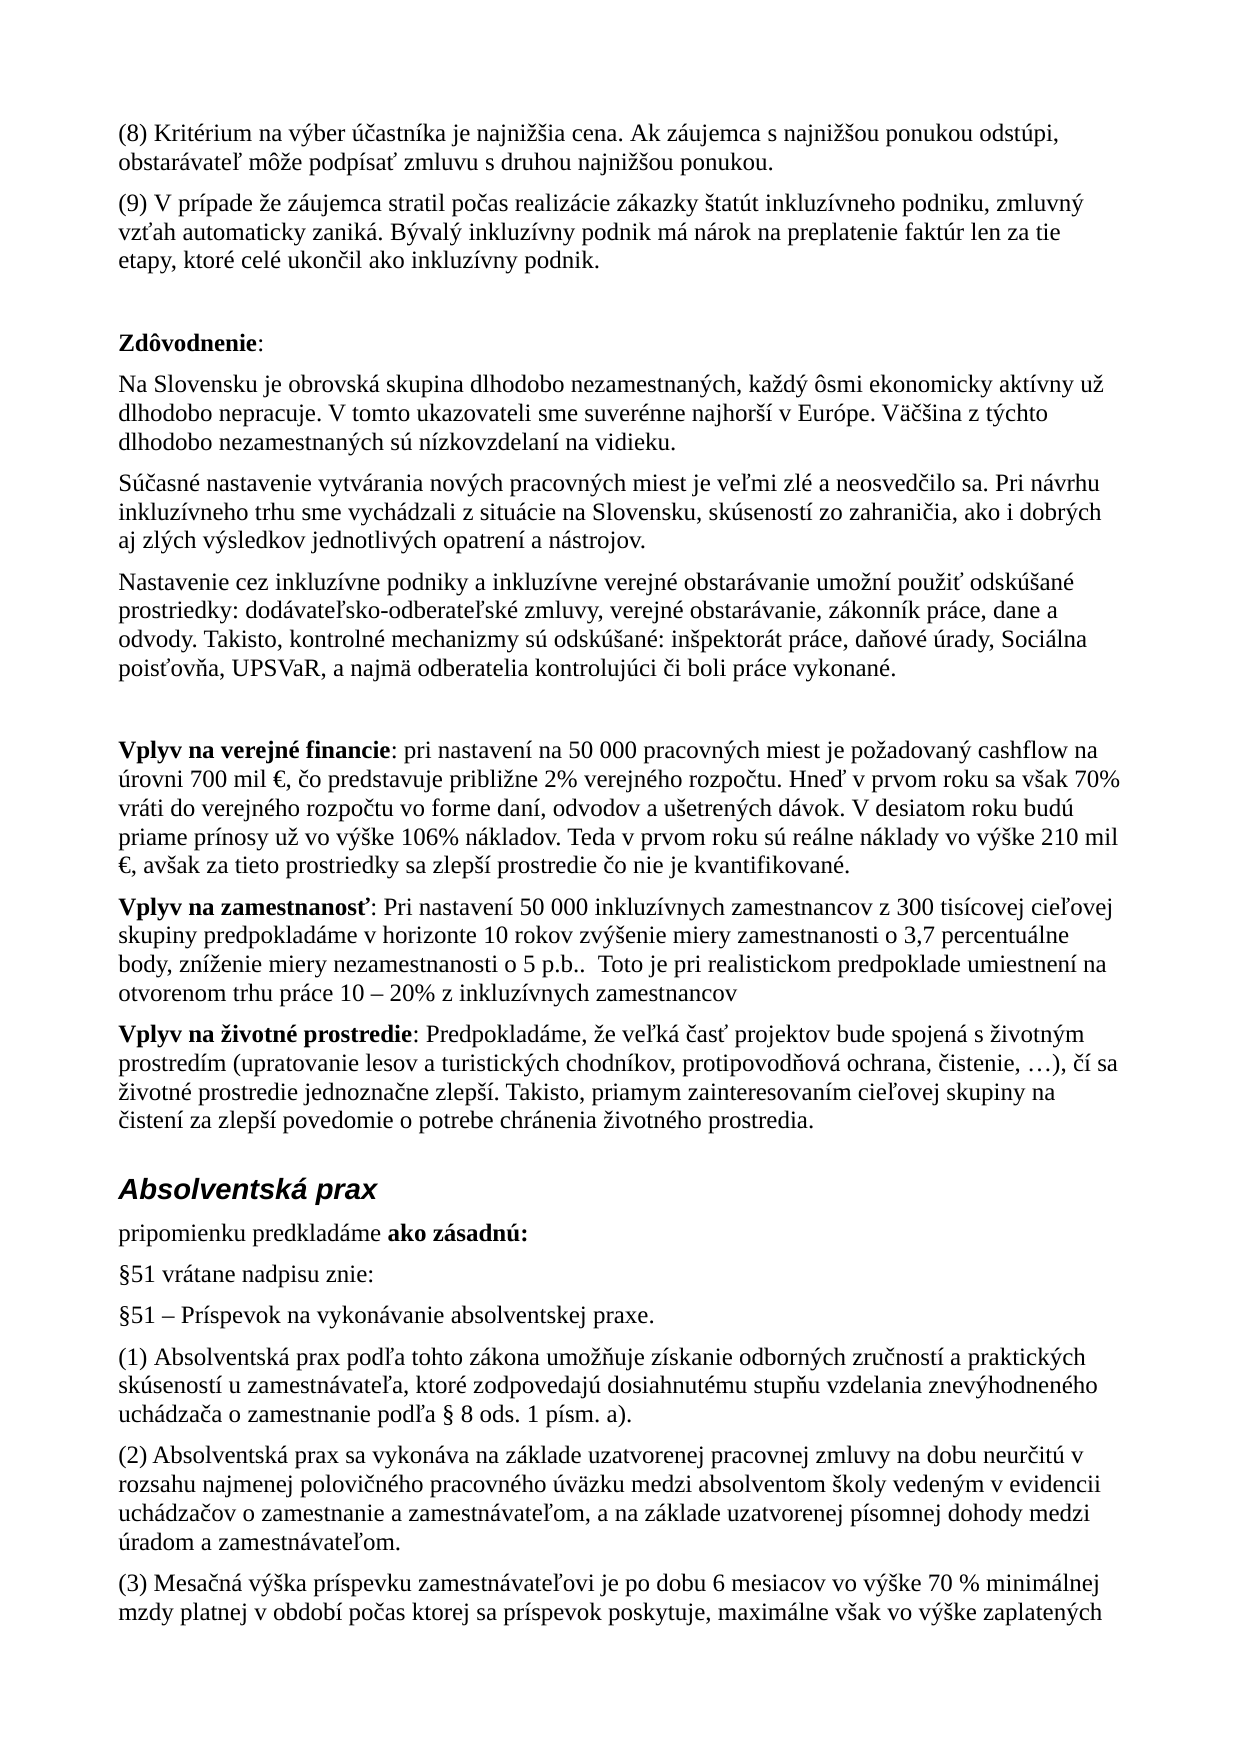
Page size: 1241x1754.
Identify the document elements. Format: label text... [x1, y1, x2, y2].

text Zdôvodnenie: [118, 328, 1122, 357]
subtitle Absolventská prax [118, 1172, 1122, 1205]
text (3) Mesačná výška príspevku zamestnávateľovi je po dobu 6 mesiacov vo výške 70 % minimálnej mzdy platnej v období počas ktorej sa príspevok poskytuje, maximálne však vo výške zaplatených [118, 1568, 1122, 1625]
text (9) V prípade že záujemca stratil počas realizácie zákazky štatút inkluzívneho podniku, zmluvný vzťah automaticky zaniká. Bývalý inkluzívny podnik má nárok na preplatenie faktúr len za tie etapy, ktoré celé ukončil ako inkluzívny podnik. [118, 188, 1122, 274]
text Vplyv na zamestnanosť: Pri nastavení 50 000 inkluzívnych zamestnancov z 300 tisícovej cieľovej skupiny predpokladáme v horizonte 10 rokov zvýšenie miery zamestnanosti o 3,7 percentuálne body, zníženie miery nezamestnanosti o 5 p.b.. Toto je pri realistickom predpoklade umiestnení na otvorenom trhu práce 10 – 20% z inkluzívnych zamestnancov [118, 892, 1122, 1007]
text §51 – Príspevok na vykonávanie absolventskej praxe. [118, 1300, 1122, 1329]
text (2) Absolventská prax sa vykonáva na základe uzatvorenej pracovnej zmluvy na dobu neurčitú v rozsahu najmenej polovičného pracovného úväzku medzi absolventom školy vedeným v evidencii uchádzačov o zamestnanie a zamestnávateľom, a na základe uzatvorenej písomnej dohody medzi úradom a zamestnávateľom. [118, 1440, 1122, 1555]
text Nastavenie cez inkluzívne podniky a inkluzívne verejné obstarávanie umožní použiť odskúšané prostriedky: dodávateľsko-odberateľské zmluvy, verejné obstarávanie, zákonník práce, dane a odvody. Takisto, kontrolné mechanizmy sú odskúšané: inšpektorát práce, daňové úrady, Sociálna poisťovňa, UPSVaR, a najmä odberatelia kontrolujúci či boli práce vykonané. [118, 567, 1122, 682]
text Vplyv na životné prostredie: Predpokladáme, že veľká časť projektov bude spojená s životným prostredím (upratovanie lesov a turistických chodníkov, protipovodňová ochrana, čistenie, …), čí sa životné prostredie jednoznačne zlepší. Takisto, priamym zainteresovaním cieľovej skupiny na čistení za zlepší povedomie o potrebe chránenia životného prostredia. [118, 1019, 1122, 1134]
text §51 vrátane nadpisu znie: [118, 1259, 1122, 1288]
text (1) Absolventská prax podľa tohto zákona umožňuje získanie odborných zručností a praktických skúseností u zamestnávateľa, ktoré zodpovedajú dosiahnutému stupňu vzdelania znevýhodneného uchádzača o zamestnanie podľa § 8 ods. 1 písm. a). [118, 1342, 1122, 1428]
text pripomienku predkladáme ako zásadnú: [118, 1218, 1122, 1247]
text Vplyv na verejné financie: pri nastavení na 50 000 pracovných miest je požadovaný cashflow na úrovni 700 mil €, čo predstavuje približne 2% verejného rozpočtu. Hneď v prvom roku sa však 70% vráti do verejného rozpočtu vo forme daní, odvodov a ušetrených dávok. V desiatom roku budú priame prínosy už vo výške 106% nákladov. Teda v prvom roku sú reálne náklady vo výške 210 mil €, avšak za tieto prostriedky sa zlepší prostredie čo nie je kvantifikované. [118, 736, 1122, 879]
text Na Slovensku je obrovská skupina dlhodobo nezamestnaných, každý ôsmi ekonomicky aktívny už dlhodobo nepracuje. V tomto ukazovateli sme suverénne najhorší v Európe. Väčšina z týchto dlhodobo nezamestnaných sú nízkovzdelaní na vidieku. [118, 369, 1122, 456]
text (8) Kritérium na výber účastníka je najnižšia cena. Ak záujemca s najnižšou ponukou odstúpi, obstarávateľ môže podpísať zmluvu s druhou najnižšou ponukou. [118, 118, 1122, 176]
text Súčasné nastavenie vytvárania nových pracovných miest je veľmi zlé a neosvedčilo sa. Pri návrhu inkluzívneho trhu sme vychádzali z situácie na Slovensku, skúseností zo zahraničia, ako i dobrých aj zlých výsledkov jednotlivých opatrení a nástrojov. [118, 468, 1122, 554]
